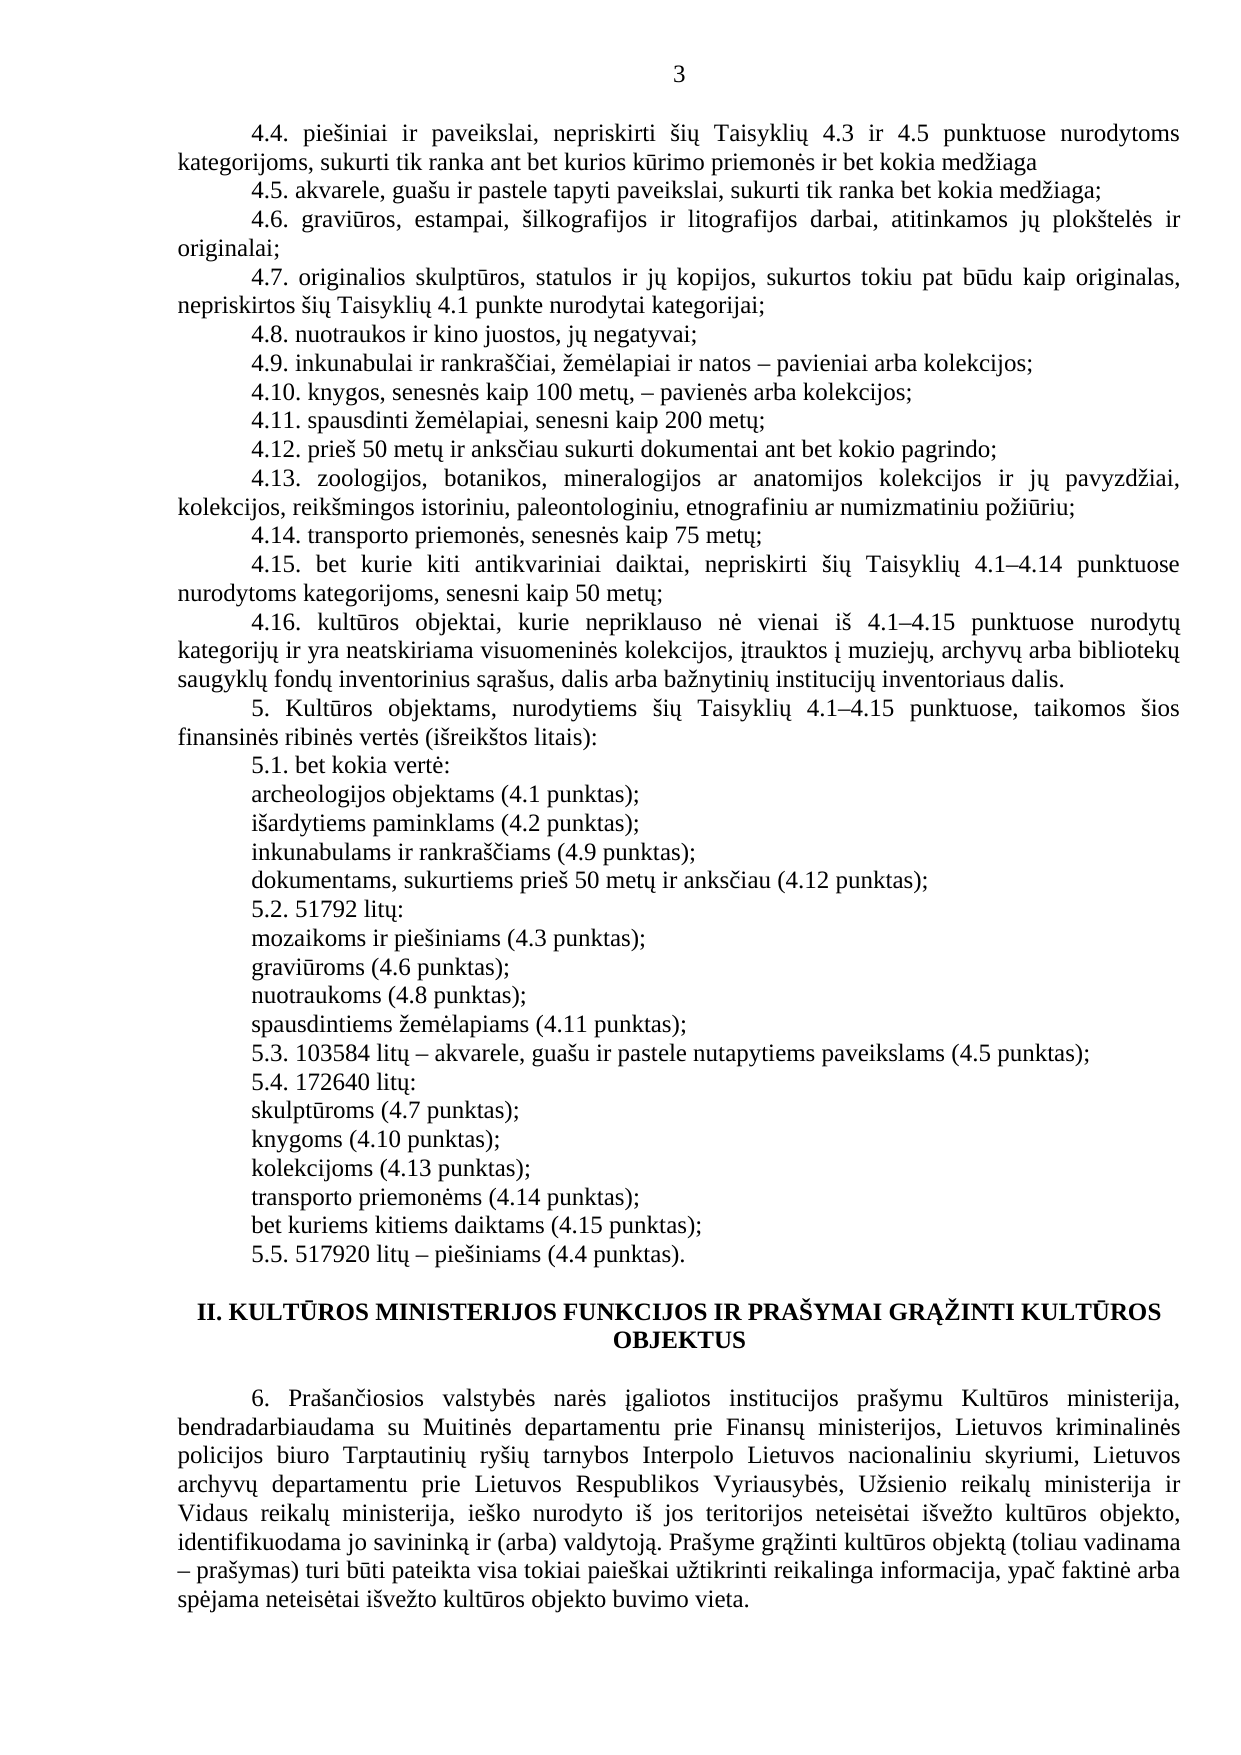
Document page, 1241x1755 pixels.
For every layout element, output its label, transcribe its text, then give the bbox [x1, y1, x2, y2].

text 4.7. originalios skulptūros, statulos ir jų kopijos, sukurtos tokiu pat būdu kaip originalas, nepriskirtos šių Taisyklių 4.1 punkte nurodytai kategorijai; [177, 262, 1181, 319]
text išardytiems paminklams (4.2 punktas); [177, 808, 1181, 837]
text knygoms (4.10 punktas); [177, 1124, 1181, 1153]
text 4.13. zoologijos, botanikos, mineralogijos ar anatomijos kolekcijos ir jų pavyzdžiai, kolekcijos, reikšmingos istoriniu, paleontologiniu, etnografiniu ar numizmatiniu požiūriu; [177, 463, 1181, 521]
text 4.14. transporto priemonės, senesnės kaip 75 metų; [177, 521, 1181, 549]
text 4.15. bet kurie kiti antikvariniai daiktai, nepriskirti šių Taisyklių 4.1–4.14 punktuose nurodytoms kategorijoms, senesni kaip 50 metų; [177, 549, 1181, 607]
text spausdintiems žemėlapiams (4.11 punktas); [177, 1009, 1181, 1038]
text 5.5. 517920 litų – piešiniams (4.4 punktas). [177, 1239, 1181, 1268]
text 4.9. inkunabulai ir rankraščiai, žemėlapiai ir natos – pavieniai arba kolekcijos; [177, 348, 1181, 377]
text nuotraukoms (4.8 punktas); [177, 981, 1181, 1009]
text 4.11. spausdinti žemėlapiai, senesni kaip 200 metų; [177, 406, 1181, 434]
text bet kuriems kitiems daiktams (4.15 punktas); [177, 1211, 1181, 1239]
text 4.5. akvarele, guašu ir pastele tapyti paveikslai, sukurti tik ranka bet kokia medžiaga; [177, 176, 1181, 204]
text 5. Kultūros objektams, nurodytiems šių Taisyklių 4.1–4.15 punktuose, taikomos šios finansinės ribinės vertės (išreikštos litais): [177, 693, 1181, 751]
text 4.4. piešiniai ir paveikslai, nepriskirti šių Taisyklių 4.3 ir 4.5 punktuose nurodytoms kategorijoms, sukurti tik ranka ant bet kurios kūrimo priemonės ir bet kokia medžiaga [177, 118, 1181, 176]
text inkunabulams ir rankraščiams (4.9 punktas); [177, 837, 1181, 866]
text 4.12. prieš 50 metų ir anksčiau sukurti dokumentai ant bet kokio pagrindo; [177, 434, 1181, 463]
text 5.4. 172640 litų: [177, 1067, 1181, 1096]
text 6. Prašančiosios valstybės narės įgaliotos institucijos prašymu Kultūros ministerija, bendradarbiaudama su Muitinės departamentu prie Finansų ministerijos, Lietuvos kriminalinės policijos biuro Tarptautinių ryšių tarnybos Interpolo Lietuvos nacionaliniu skyriumi, Lietuvos archyvų departamentu prie Lietuvos Respublikos Vyriausybės, Užsienio reikalų ministerija ir Vidaus reikalų ministerija, ieško nurodyto iš jos teritorijos neteisėtai išvežto kultūros objekto, identifikuodama jo savininką ir (arba) valdytoją. Prašyme grąžinti kultūros objektą (toliau vadinama – prašymas) turi būti pateikta visa tokiai paieškai užtikrinti reikalinga informacija, ypač faktinė arba spėjama neteisėtai išvežto kultūros objekto buvimo vieta. [177, 1383, 1181, 1613]
text graviūroms (4.6 punktas); [177, 952, 1181, 981]
text 5.3. 103584 litų – akvarele, guašu ir pastele nutapytiems paveikslams (4.5 punktas); [177, 1038, 1181, 1067]
text transporto priemonėms (4.14 punktas); [177, 1182, 1181, 1211]
text mozaikoms ir piešiniams (4.3 punktas); [177, 923, 1181, 952]
text dokumentams, sukurtiems prieš 50 metų ir anksčiau (4.12 punktas); [177, 866, 1181, 894]
text 5.2. 51792 litų: [177, 894, 1181, 923]
text 4.16. kultūros objektai, kurie nepriklauso nė vienai iš 4.1–4.15 punktuose nurodytų kategorijų ir yra neatskiriama visuomeninės kolekcijos, įtrauktos į muziejų, archyvų arba bibliotekų saugyklų fondų inventorinius sąrašus, dalis arba bažnytinių institucijų inventoriaus dalis. [177, 607, 1181, 693]
text 4.8. nuotraukos ir kino juostos, jų negatyvai; [177, 319, 1181, 348]
text II. KULTŪROS MINISTERIJOS FUNKCIJOS IR PRAŠYMAI GRĄŽINTI KULTŪROS OBJEKTUS [177, 1297, 1181, 1354]
text 4.10. knygos, senesnės kaip 100 metų, – pavienės arba kolekcijos; [177, 377, 1181, 406]
text archeologijos objektams (4.1 punktas); [177, 779, 1181, 808]
text 4.6. graviūros, estampai, šilkografijos ir litografijos darbai, atitinkamos jų plokštelės ir originalai; [177, 204, 1181, 262]
text skulptūroms (4.7 punktas); [177, 1096, 1181, 1124]
text kolekcijoms (4.13 punktas); [177, 1153, 1181, 1182]
text 5.1. bet kokia vertė: [177, 751, 1181, 779]
